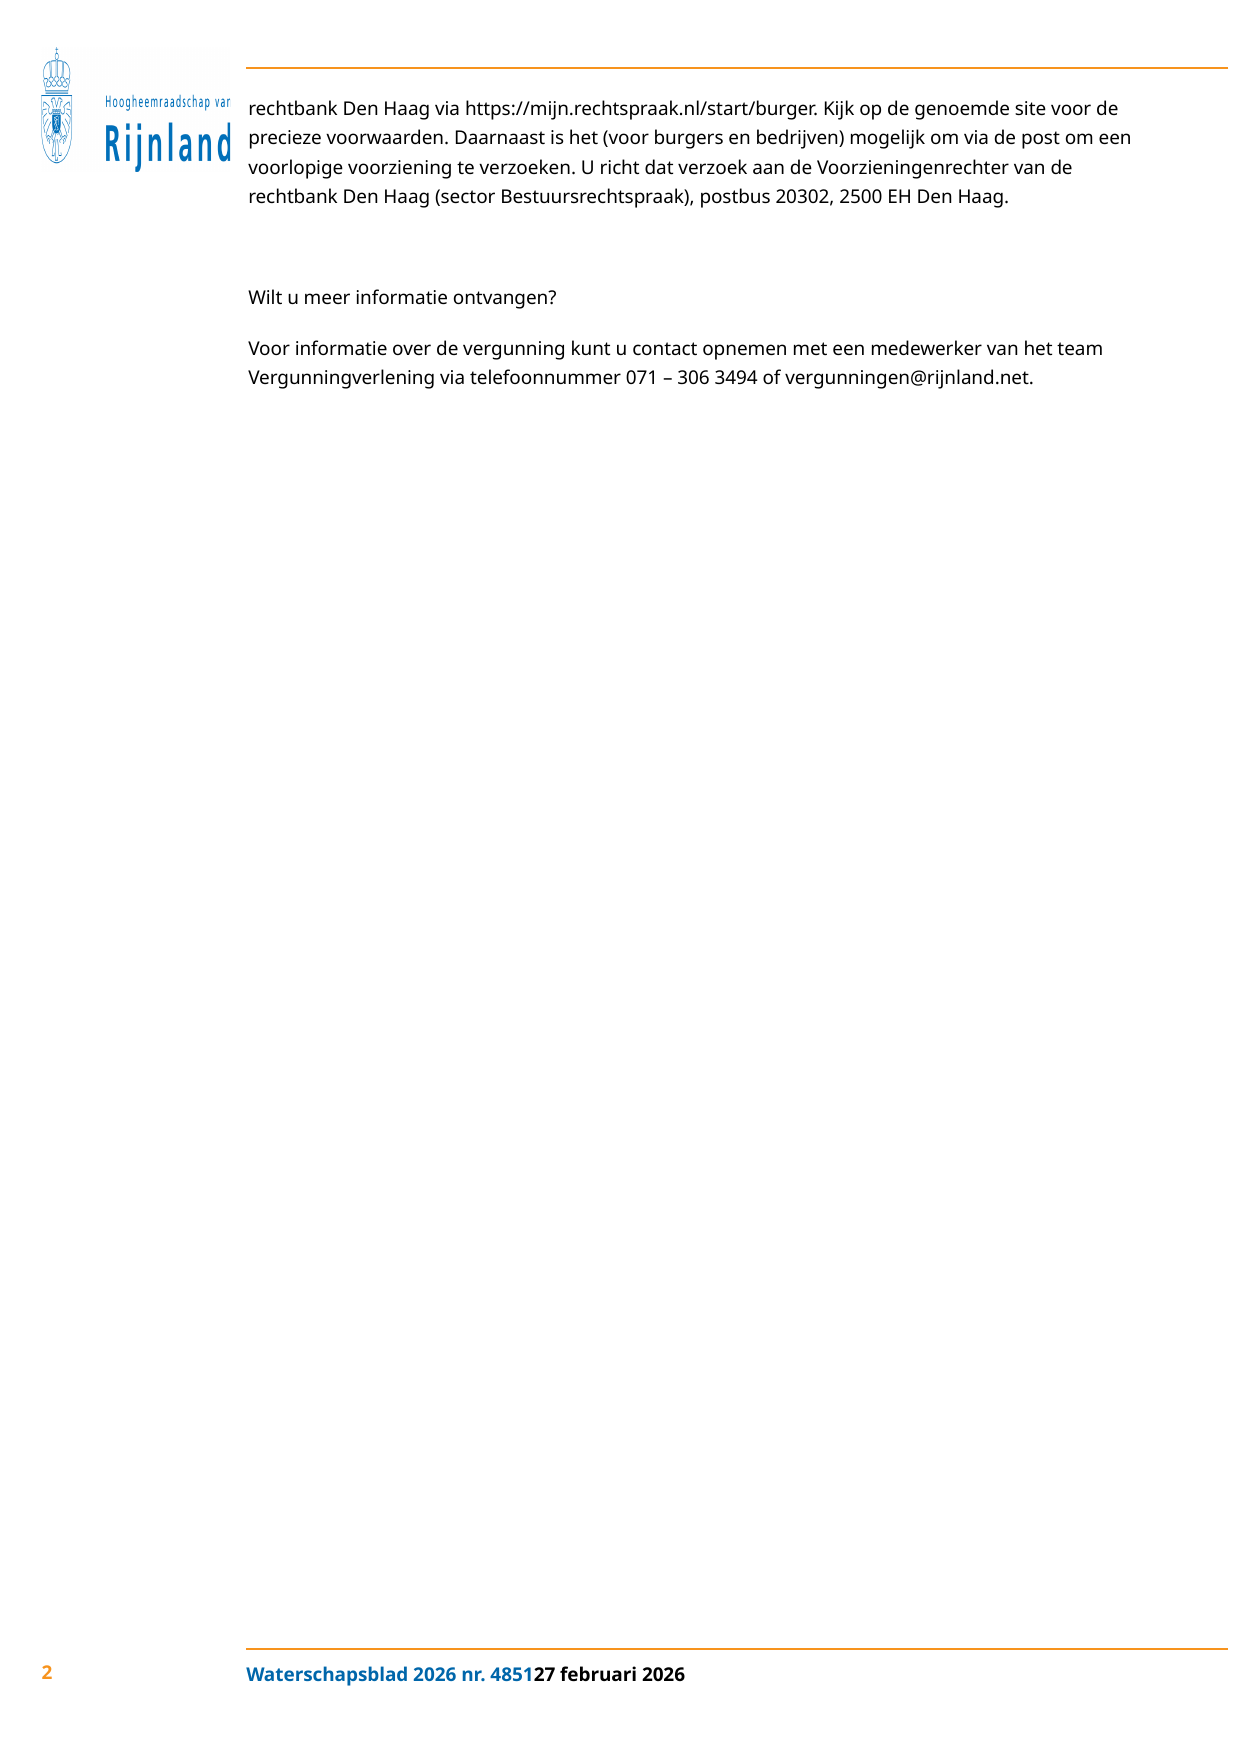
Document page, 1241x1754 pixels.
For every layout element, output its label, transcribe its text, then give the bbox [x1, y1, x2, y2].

text Voor informatie over de vergunning kunt u contact opnemen met een medewerker van het team Vergunningverlening via telefoonnummer 071 – 306 3494 of vergunningen@rijnland.net. [248, 335, 1152, 390]
text rechtbank Den Haag via https://mijn.rechtspraak.nl/start/burger. Kijk op de genoemde site voor de precieze voorwaarden. Daarnaast is het (voor burgers en bedrijven) mogelijk om via de post om een voorlopige voorziening te verzoeken. U richt dat verzoek aan de Voorzieningenrechter van de rechtbank Den Haag (sector Bestuursrechtspraak), postbus 20302, 2500 EH Den Haag. [248, 95, 1152, 209]
text Wilt u meer informatie ontvangen? [248, 284, 1152, 310]
picture [41, 47, 231, 172]
